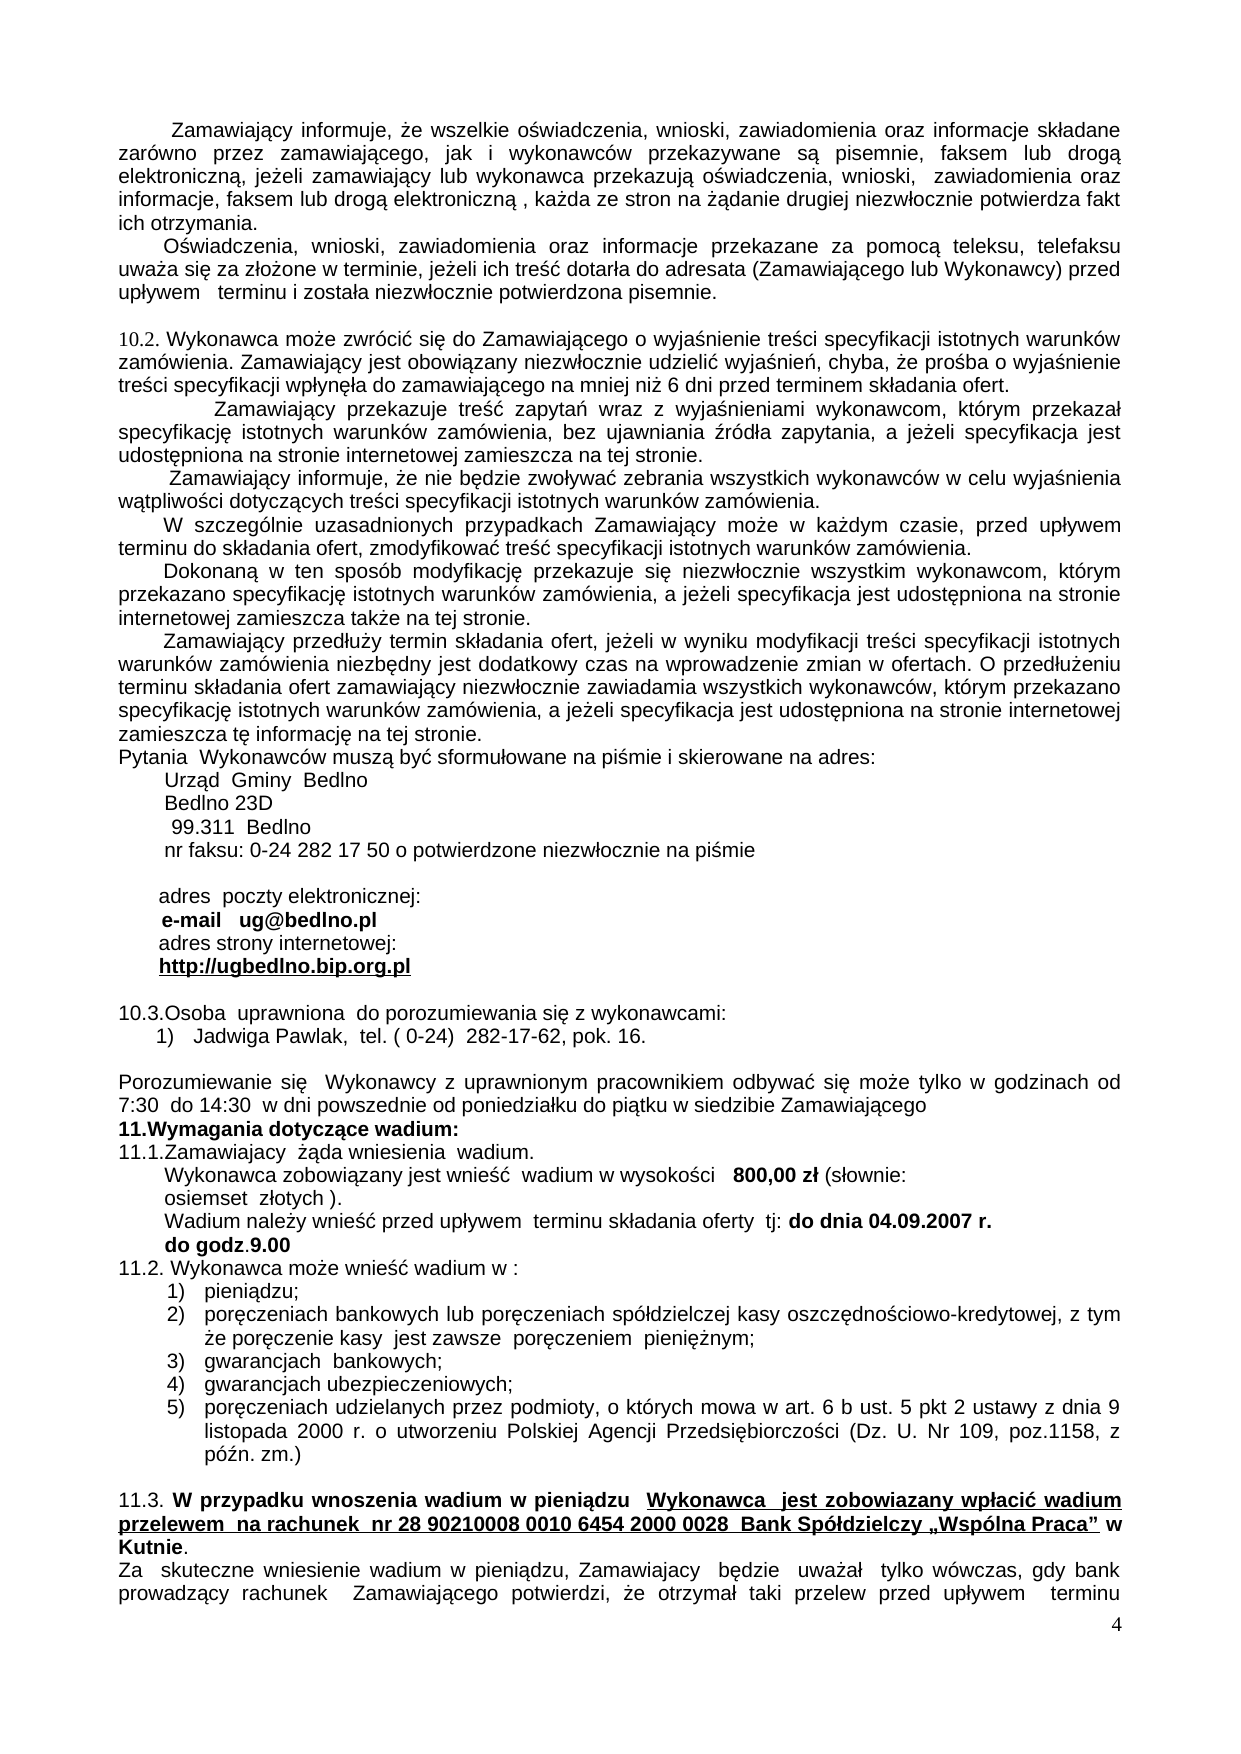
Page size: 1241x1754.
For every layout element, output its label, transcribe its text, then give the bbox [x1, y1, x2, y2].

subtitle adres poczty elektronicznej: [118, 885, 1122, 908]
subtitle e-mail ug@bedlno.pl [156, 908, 1122, 931]
subtitle do godz.9.00 [118, 1233, 1122, 1257]
text W szczególnie uzasadnionych przypadkach Zamawiający może w każdym czasie, przed upływem terminu do składania ofert, zmodyfikować treść specyfikacji istotnych warunków zamówienia. [118, 513, 1122, 560]
subtitle pieniądzu; [167, 1280, 1122, 1303]
subtitle gwarancjach ubezpieczeniowych; [167, 1373, 1122, 1396]
subtitle Za skuteczne wniesienie wadium w pieniądzu, Zamawiajacy będzie uważał tylko wówczas, gdy bank prowadzący rachunek Zamawiającego potwierdzi, że otrzymał taki przelew przed upływem terminu [118, 1558, 1122, 1605]
subtitle 11.1.Zamawiajacy żąda wniesienia wadium. [118, 1140, 1122, 1164]
subtitle Bedlno [171, 815, 1122, 838]
subtitle Zamawiający przekazuje treść zapytań wraz z wyjaśnieniami wykonawcom, którym przekazał specyfikację istotnych warunków zamówienia, bez ujawniania źródła zapytania, a jeżeli specyfikacja jest udostępniona na stronie internetowej zamieszcza na tej stronie. [118, 397, 1122, 467]
subtitle 11.2. Wykonawca może wnieść wadium w : [118, 1257, 1122, 1280]
subtitle osiemset złotych ). [118, 1187, 1122, 1210]
subtitle http://ugbedlno.bip.org.pl [118, 954, 1122, 978]
text Dokonaną w ten sposób modyfikację przekazuje się niezwłocznie wszystkim wykonawcom, którym przekazano specyfikację istotnych warunków zamówienia, a jeżeli specyfikacja jest udostępniona na stronie internetowej zamieszcza także na tej stronie. [118, 560, 1122, 629]
subtitle Bedlno 23D [118, 792, 1122, 815]
subtitle poręczeniach udzielanych przez podmioty, o których mowa w art. 6 b ust. 5 pkt 2 ustawy z dnia 9 listopada 2000 r. o utworzeniu Polskiej Agencji Przedsiębiorczości (Dz. U. Nr 109, poz.1158, z późn. zm.) [167, 1396, 1122, 1466]
subtitle 10.2. Wykonawca może zwrócić się do Zamawiającego o wyjaśnienie treści specyfikacji istotnych warunków zamówienia. Zamawiający jest obowiązany niezwłocznie udzielić wyjaśnień, chyba, że prośba o wyjaśnienie treści specyfikacji wpłynęła do zamawiającego na mniej niż 6 dni przed terminem składania ofert. [118, 327, 1122, 397]
text Zamawiający informuje, że nie będzie zwoływać zebrania wszystkich wykonawców w celu wyjaśnienia wątpliwości dotyczących treści specyfikacji istotnych warunków zamówienia. [118, 467, 1122, 513]
subtitle Porozumiewanie się Wykonawcy z uprawnionym pracownikiem odbywać się może tylko w godzinach od 7:30 do 14:30 w dni powszednie od poniedziałku do piątku w siedzibie Zamawiającego [118, 1071, 1122, 1117]
subtitle poręczeniach bankowych lub poręczeniach spółdzielczej kasy oszczędnościowo-kredytowej, z tym że poręczenie kasy jest zawsze poręczeniem pieniężnym; [167, 1303, 1122, 1349]
subtitle nr faksu: 0-24 282 17 50 o potwierdzone niezwłocznie na piśmie [118, 838, 1122, 862]
text Zamawiający przedłuży termin składania ofert, jeżeli w wyniku modyfikacji treści specyfikacji istotnych warunków zamówienia niezbędny jest dodatkowy czas na wprowadzenie zmian w ofertach. O przedłużeniu terminu składania ofert zamawiający niezwłocznie zawiadamia wszystkich wykonawców, którym przekazano specyfikację istotnych warunków zamówienia, a jeżeli specyfikacja jest udostępniona na stronie internetowej zamieszcza tę informację na tej stronie. [118, 629, 1122, 746]
subtitle Wykonawca zobowiązany jest wnieść wadium w wysokości 800,00 zł (słownie: [118, 1164, 1122, 1187]
subtitle Wadium należy wnieść przed upływem terminu składania oferty tj: do dnia 04.09.2007 r. [118, 1210, 1122, 1233]
subtitle gwarancjach bankowych; [167, 1349, 1122, 1373]
subtitle Jadwiga Pawlak, tel. ( 0-24) 282-17-62, pok. 16. [156, 1024, 1122, 1047]
subtitle Urząd Gminy Bedlno [118, 769, 1122, 792]
subtitle 11.3. W przypadku wnoszenia wadium w pieniądzu Wykonawca jest zobowiazany wpłacić wadium przelewem na rachunek nr 28 90210008 0010 6454 2000 0028 Bank Spółdzielczy „Wspólna Praca” w Kutnie. [118, 1489, 1122, 1558]
subtitle adres strony internetowej: [118, 931, 1122, 954]
subtitle 10.3.Osoba uprawniona do porozumiewania się z wykonawcami: [118, 1001, 1122, 1024]
subtitle 11.Wymagania dotyczące wadium: [118, 1117, 1122, 1140]
text Zamawiający informuje, że wszelkie oświadczenia, wnioski, zawiadomienia oraz informacje składane zarówno przez zamawiającego, jak i wykonawców przekazywane są pisemnie, faksem lub drogą elektroniczną, jeżeli zamawiający lub wykonawca przekazują oświadczenia, wnioski, zawiadomienia oraz informacje, faksem lub drogą elektroniczną , każda ze stron na żądanie drugiej niezwłocznie potwierdza fakt ich otrzymania. [118, 118, 1122, 234]
text Oświadczenia, wnioski, zawiadomienia oraz informacje przekazane za pomocą teleksu, telefaksu uważa się za złożone w terminie, jeżeli ich treść dotarła do adresata (Zamawiającego lub Wykonawcy) przed upływem terminu i została niezwłocznie potwierdzona pisemnie. [118, 234, 1122, 304]
subtitle Pytania Wykonawców muszą być sformułowane na piśmie i skierowane na adres: [118, 746, 1122, 769]
